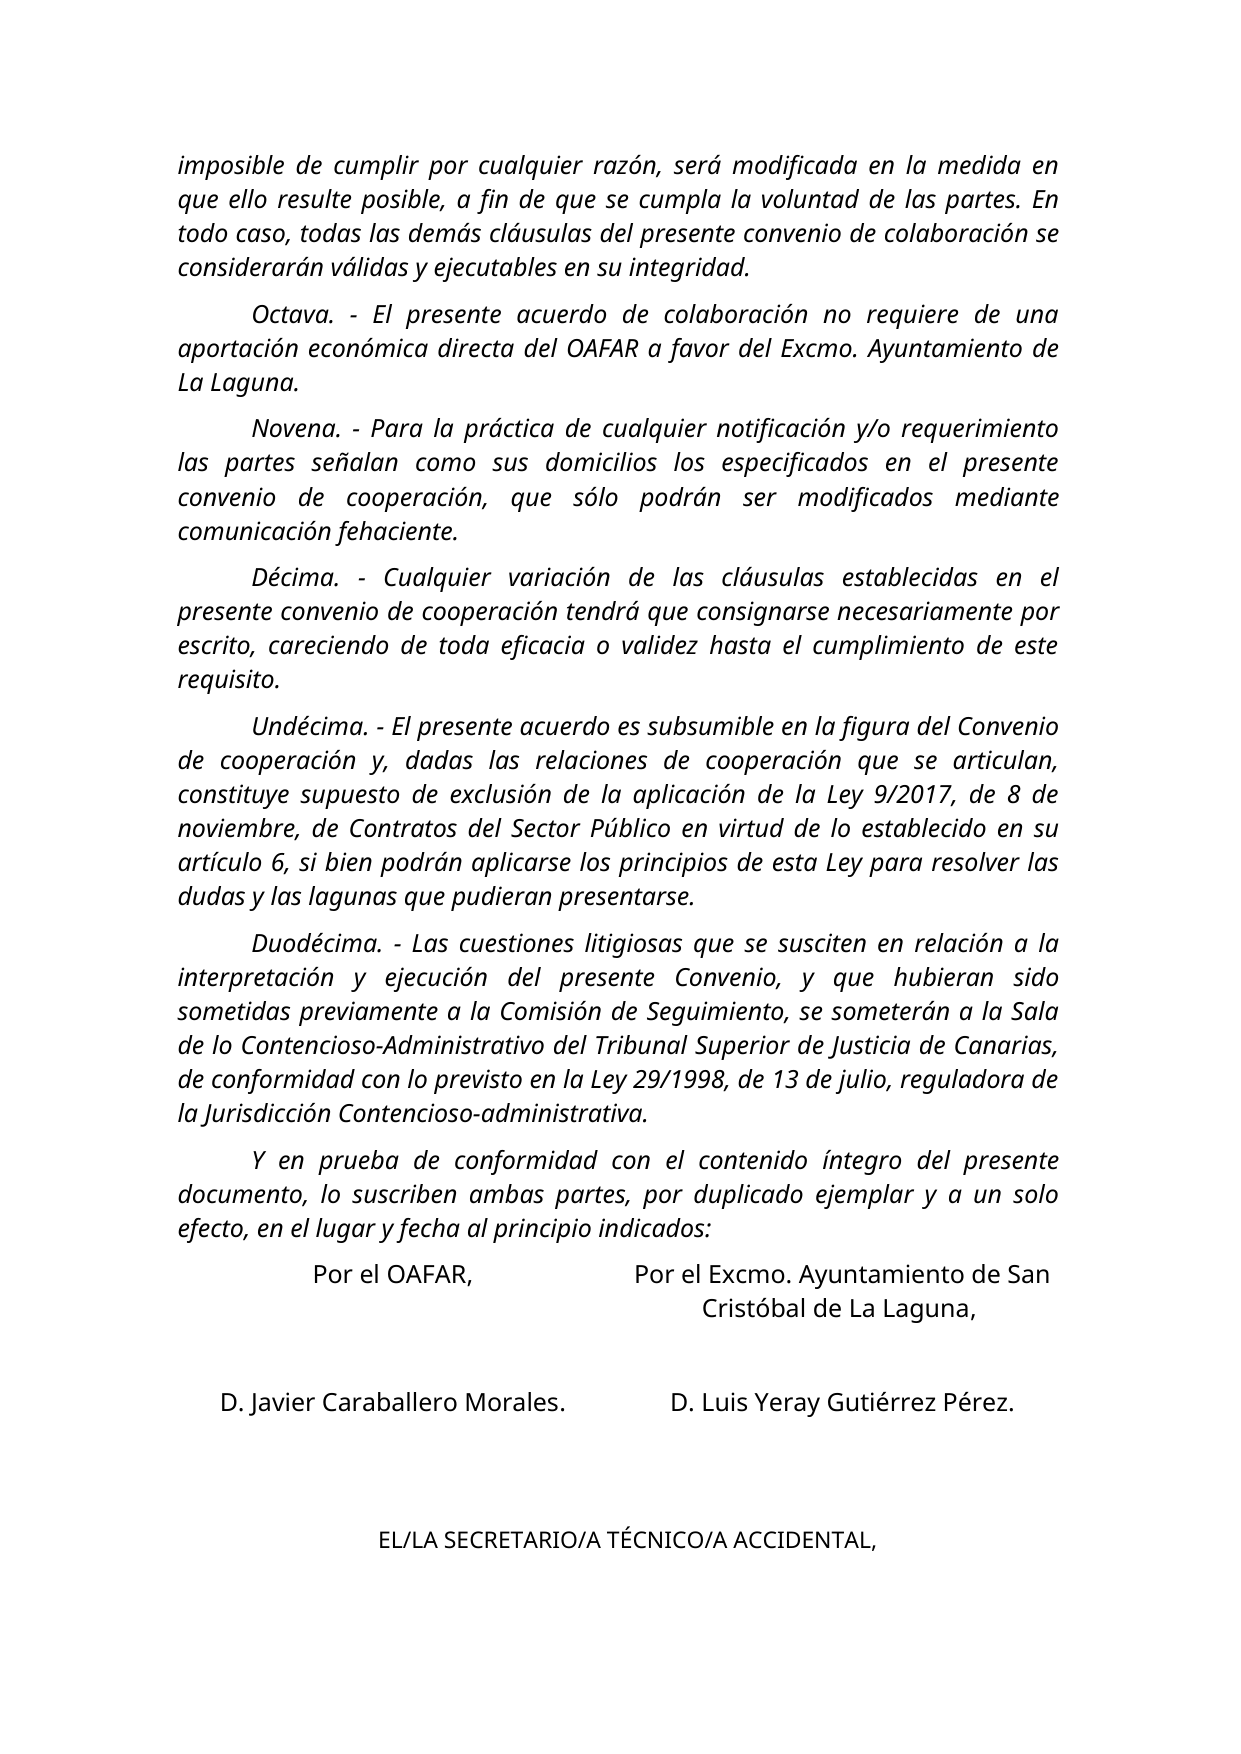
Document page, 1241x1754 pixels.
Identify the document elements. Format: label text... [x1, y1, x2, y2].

text Décima. - Cualquier variación de las cláusulas establecidas en el presente convenio de cooperación tendrá que consignarse necesariamente por escrito, careciendo de toda eficacia o validez hasta el cumplimiento de este requisito. [177, 560, 1063, 696]
text imposible de cumplir por cualquier razón, será modificada en la medida en que ello resulte posible, a fin de que se cumpla la voluntad de las partes. En todo caso, todas las demás cláusulas del presente convenio de colaboración se considerarán válidas y ejecutables en su integridad. [177, 148, 1063, 284]
text EL/LA SECRETARIO/A TÉCNICO/A ACCIDENTAL, [177, 1524, 1063, 1555]
text Octava. - El presente acuerdo de colaboración no requiere de una aportación económica directa del OAFAR a favor del Excmo. Ayuntamiento de La Laguna. [177, 296, 1063, 398]
table_header Por el Excmo. Ayuntamiento de San Cristóbal de La Laguna, [616, 1257, 1069, 1384]
text Duodécima. - Las cuestiones litigiosas que se susciten en relación a la interpretación y ejecución del presente Convenio, y que hubieran sido sometidas previamente a la Comisión de Seguimiento, se someterán a la Sala de lo Contencioso-Administrativo del Tribunal Superior de Justicia de Canarias, de conformidad con lo previsto en la Ley 29/1998, de 13 de julio, reguladora de la Jurisdicción Contencioso-administrativa. [177, 925, 1063, 1130]
text Novena. - Para la práctica de cualquier notificación y/o requerimiento las partes señalan como sus domicilios los especificados en el presente convenio de cooperación, que sólo podrán ser modificados mediante comunicación fehaciente. [177, 411, 1063, 547]
text Undécima. - El presente acuerdo es subsumible en la figura del Convenio de cooperación y, dadas las relaciones de cooperación que se articulan, constituye supuesto de exclusión de la aplicación de la Ley 9/2017, de 8 de noviembre, de Contratos del Sector Público en virtud de lo establecido en su artículo 6, si bien podrán aplicarse los principios de esta Ley para resolver las dudas y las lagunas que pudieran presentarse. [177, 708, 1063, 913]
table_cell D. Luis Yeray Gutiérrez Pérez. [616, 1384, 1069, 1524]
table_header Por el OAFAR, [177, 1257, 616, 1384]
table_cell D. Javier Caraballero Morales. [177, 1384, 616, 1524]
text Y en prueba de conformidad con el contenido íntegro del presente documento, lo suscriben ambas partes, por duplicado ejemplar y a un solo efecto, en el lugar y fecha al principio indicados: [177, 1142, 1063, 1244]
